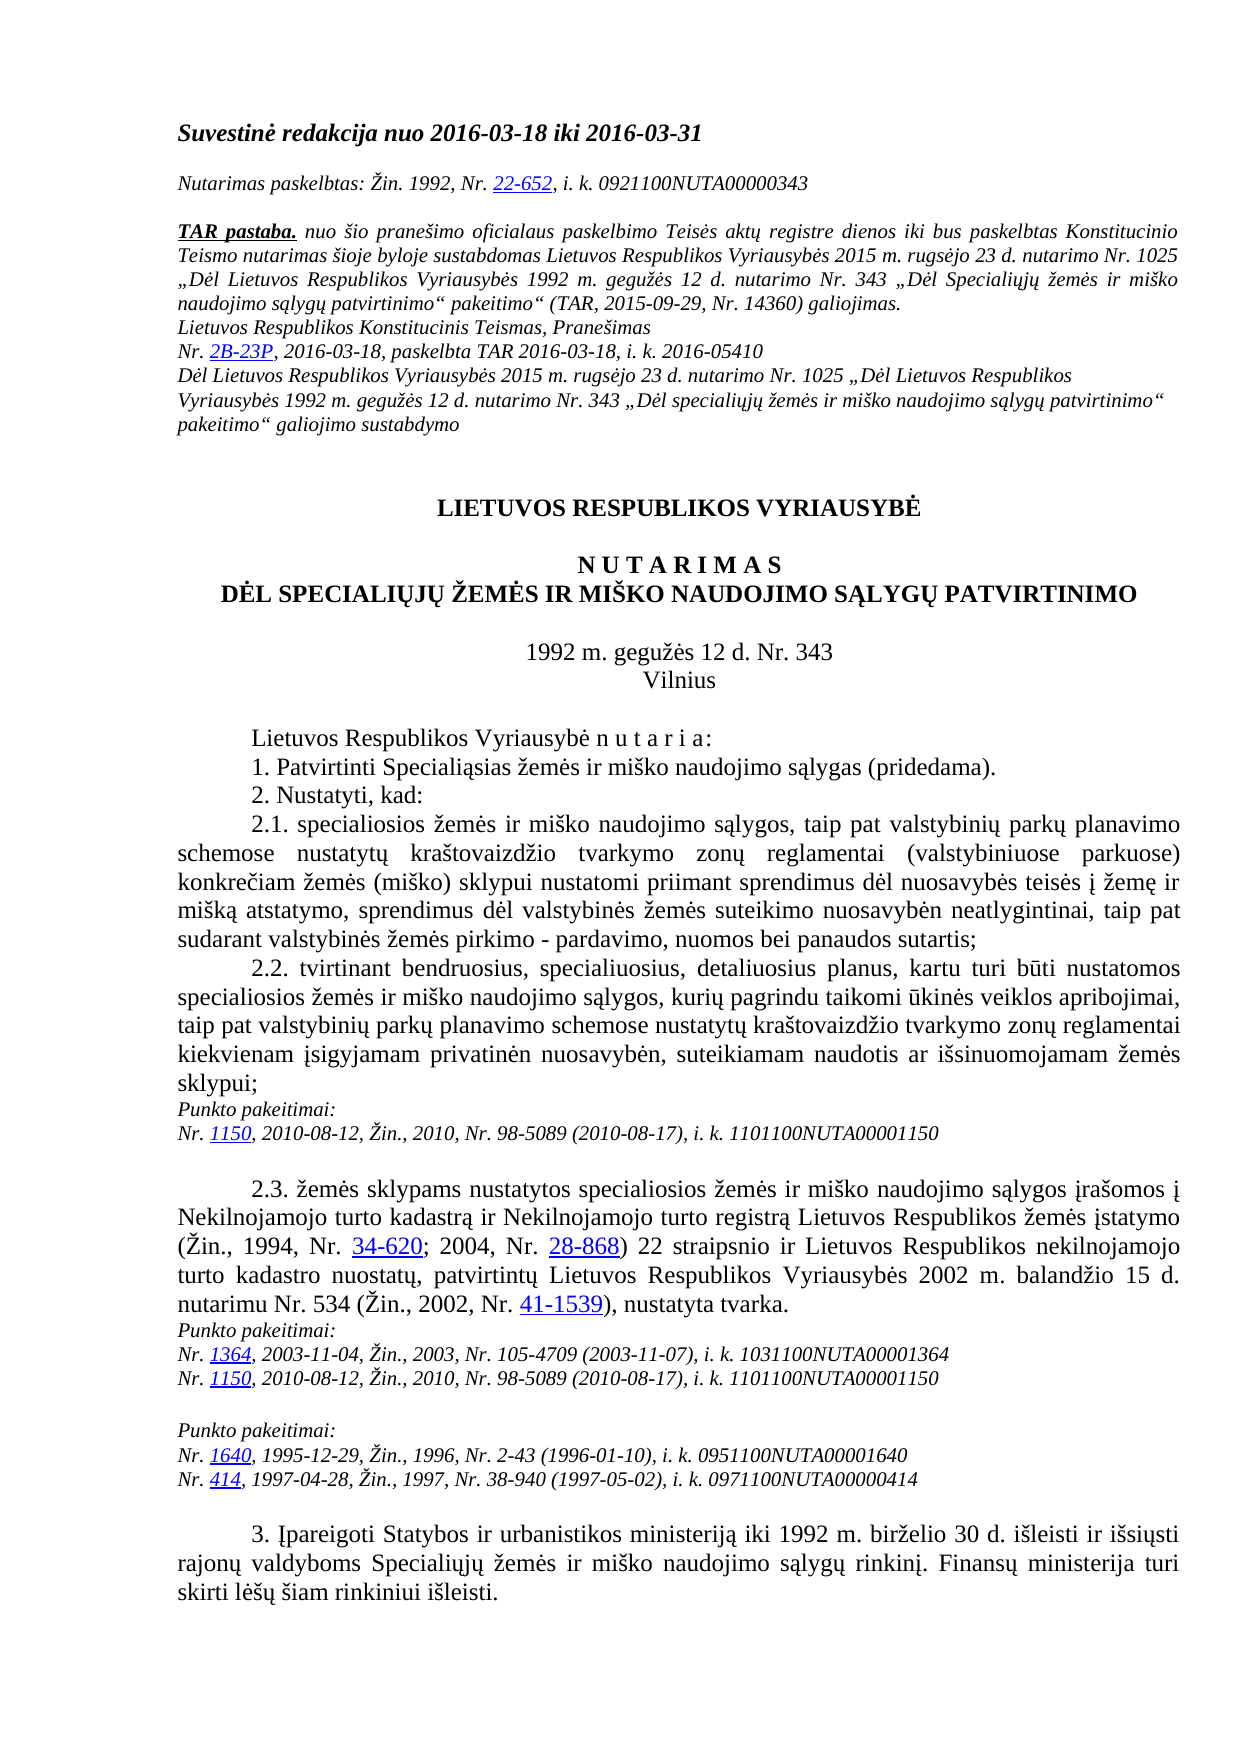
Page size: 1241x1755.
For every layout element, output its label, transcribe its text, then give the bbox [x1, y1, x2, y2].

text Nr. 1150, 2010-08-12, Žin., 2010, Nr. 98-5089 (2010-08-17), i. k. 1101100NUTA00001150 [177, 1121, 1181, 1145]
text 3. Įpareigoti Statybos ir urbanistikos ministeriją iki 1992 m. birželio 30 d. išleisti ir išsiųsti rajonų valdyboms Specialiųjų žemės ir miško naudojimo sąlygų rinkinį. Finansų ministerija turi skirti lėšų šiam rinkiniui išleisti. [177, 1519, 1181, 1606]
text Nutarimas paskelbtas: Žin. 1992, Nr. 22-652, i. k. 0921100NUTA00000343 [177, 171, 1181, 195]
text TAR pastaba. nuo šio pranešimo oficialaus paskelbimo Teisės aktų registre dienos iki bus paskelbtas Konstitucinio Teismo nutarimas šioje byloje sustabdomas Lietuvos Respublikos Vyriausybės 2015 m. rugsėjo 23 d. nutarimo Nr. 1025 „Dėl Lietuvos Respublikos Vyriausybės 1992 m. gegužės 12 d. nutarimo Nr. 343 „Dėl Specialiųjų žemės ir miško naudojimo sąlygų patvirtinimo“ pakeitimo“ (TAR, 2015-09-29, Nr. 14360) galiojimas. [177, 219, 1181, 315]
text N U T A R I M A S [177, 551, 1181, 579]
text Nr. 1364, 2003-11-04, Žin., 2003, Nr. 105-4709 (2003-11-07), i. k. 1031100NUTA00001364 [177, 1342, 1181, 1366]
text Punkto pakeitimai: [177, 1418, 1181, 1442]
text Nr. 1150, 2010-08-12, Žin., 2010, Nr. 98-5089 (2010-08-17), i. k. 1101100NUTA00001150 [177, 1366, 1181, 1390]
text Nr. 1640, 1995-12-29, Žin., 1996, Nr. 2-43 (1996-01-10), i. k. 0951100NUTA00001640 [177, 1442, 1181, 1467]
text Nr. 2B-23P, 2016-03-18, paskelbta TAR 2016-03-18, i. k. 2016-05410 [177, 339, 1181, 363]
text 1992 m. gegužės 12 d. Nr. 343 [177, 637, 1181, 666]
text Punkto pakeitimai: [177, 1317, 1181, 1342]
text Suvestinė redakcija nuo 2016-03-18 iki 2016-03-31 [177, 118, 1181, 147]
text Lietuvos Respublikos Konstitucinis Teismas, Pranešimas [177, 315, 1181, 339]
text Nr. 414, 1997-04-28, Žin., 1997, Nr. 38-940 (1997-05-02), i. k. 0971100NUTA00000414 [177, 1467, 1181, 1491]
text Vilnius [177, 666, 1181, 694]
text DĖL SPECIALIŲJŲ ŽEMĖS IR MIŠKO NAUDOJIMO SĄLYGŲ PATVIRTINIMO [177, 579, 1181, 608]
text LIETUVOS RESPUBLIKOS VYRIAUSYBĖ [177, 493, 1181, 522]
text 1. Patvirtinti Specialiąsias žemės ir miško naudojimo sąlygas (pridedama). [177, 752, 1181, 781]
text 2. Nustatyti, kad: [177, 781, 1181, 809]
text 2.2. tvirtinant bendruosius, specialiuosius, detaliuosius planus, kartu turi būti nustatomos specialiosios žemės ir miško naudojimo sąlygos, kurių pagrindu taikomi ūkinės veiklos apribojimai, taip pat valstybinių parkų planavimo schemose nustatytų kraštovaizdžio tvarkymo zonų reglamentai kiekvienam įsigyjamam privatinėn nuosavybėn, suteikiamam naudotis ar išsinuomojamam žemės sklypui; [177, 953, 1181, 1097]
text Punkto pakeitimai: [177, 1097, 1181, 1121]
text 2.3. žemės sklypams nustatytos specialiosios žemės ir miško naudojimo sąlygos įrašomos į Nekilnojamojo turto kadastrą ir Nekilnojamojo turto registrą Lietuvos Respublikos žemės įstatymo (Žin., 1994, Nr. 34-620; 2004, Nr. 28-868) 22 straipsnio ir Lietuvos Respublikos nekilnojamojo turto kadastro nuostatų, patvirtintų Lietuvos Respublikos Vyriausybės 2002 m. balandžio 15 d. nutarimu Nr. 534 (Žin., 2002, Nr. 41-1539), nustatyta tvarka. [177, 1174, 1181, 1317]
text Dėl Lietuvos Respublikos Vyriausybės 2015 m. rugsėjo 23 d. nutarimo Nr. 1025 „Dėl Lietuvos Respublikos Vyriausybės 1992 m. gegužės 12 d. nutarimo Nr. 343 „Dėl specialiųjų žemės ir miško naudojimo sąlygų patvirtinimo“ pakeitimo“ galiojimo sustabdymo [177, 363, 1181, 436]
text 2.1. specialiosios žemės ir miško naudojimo sąlygos, taip pat valstybinių parkų planavimo schemose nustatytų kraštovaizdžio tvarkymo zonų reglamentai (valstybiniuose parkuose) konkrečiam žemės (miško) sklypui nustatomi priimant sprendimus dėl nuosavybės teisės į žemę ir mišką atstatymo, sprendimus dėl valstybinės žemės suteikimo nuosavybėn neatlygintinai, taip pat sudarant valstybinės žemės pirkimo - pardavimo, nuomos bei panaudos sutartis; [177, 809, 1181, 953]
text Lietuvos Respublikos Vyriausybė nutaria: [177, 723, 1181, 752]
